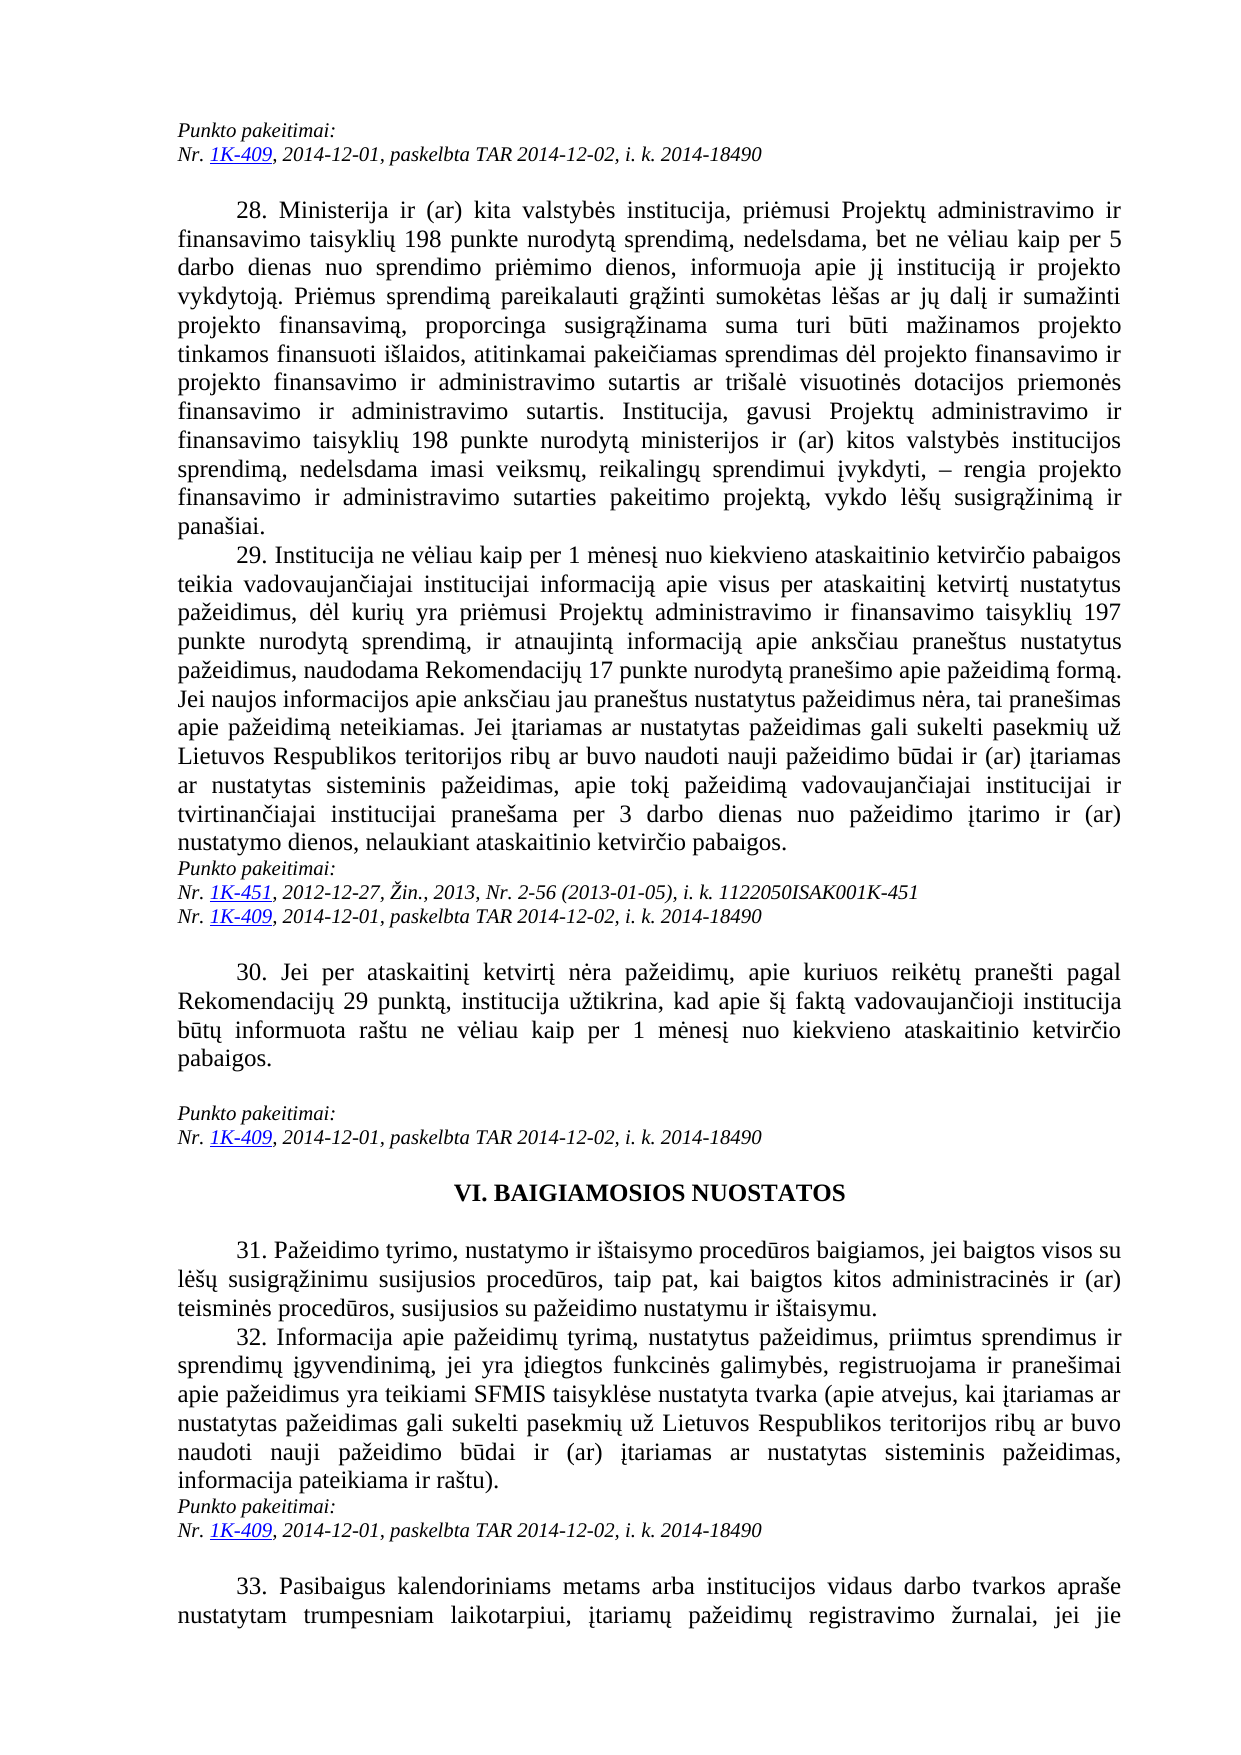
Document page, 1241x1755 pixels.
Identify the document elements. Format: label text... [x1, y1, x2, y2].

text Nr. 1K-451, 2012-12-27, Žin., 2013, Nr. 2-56 (2013-01-05), i. k. 1122050ISAK001K-451 [177, 880, 1122, 904]
text VI. BAIGIAMOSIOS NUOSTATOS [177, 1178, 1122, 1207]
text Nr. 1K-409, 2014-12-01, paskelbta TAR 2014-12-02, i. k. 2014-18490 [177, 904, 1122, 928]
text 29. Institucija ne vėliau kaip per 1 mėnesį nuo kiekvieno ataskaitinio ketvirčio pabaigos teikia vadovaujančiajai institucijai informaciją apie visus per ataskaitinį ketvirtį nustatytus pažeidimus, dėl kurių yra priėmusi Projektų administravimo ir finansavimo taisyklių 197 punkte nurodytą sprendimą, ir atnaujintą informaciją apie anksčiau praneštus nustatytus pažeidimus, naudodama Rekomendacijų 17 punkte nurodytą pranešimo apie pažeidimą formą. Jei naujos informacijos apie anksčiau jau praneštus nustatytus pažeidimus nėra, tai pranešimas apie pažeidimą neteikiamas. Jei įtariamas ar nustatytas pažeidimas gali sukelti pasekmių už Lietuvos Respublikos teritorijos ribų ar buvo naudoti nauji pažeidimo būdai ir (ar) įtariamas ar nustatytas sisteminis pažeidimas, apie tokį pažeidimą vadovaujančiajai institucijai ir tvirtinančiajai institucijai pranešama per 3 darbo dienas nuo pažeidimo įtarimo ir (ar) nustatymo dienos, nelaukiant ataskaitinio ketvirčio pabaigos. [177, 540, 1122, 856]
text Punkto pakeitimai: [177, 1101, 1122, 1125]
text 32. Informacija apie pažeidimų tyrimą, nustatytus pažeidimus, priimtus sprendimus ir sprendimų įgyvendinimą, jei yra įdiegtos funkcinės galimybės, registruojama ir pranešimai apie pažeidimus yra teikiami SFMIS taisyklėse nustatyta tvarka (apie atvejus, kai įtariamas ar nustatytas pažeidimas gali sukelti pasekmių už Lietuvos Respublikos teritorijos ribų ar buvo naudoti nauji pažeidimo būdai ir (ar) įtariamas ar nustatytas sisteminis pažeidimas, informacija pateikiama ir raštu). [177, 1322, 1122, 1494]
text Nr. 1K-409, 2014-12-01, paskelbta TAR 2014-12-02, i. k. 2014-18490 [177, 142, 1122, 166]
text Punkto pakeitimai: [177, 856, 1122, 880]
text Nr. 1K-409, 2014-12-01, paskelbta TAR 2014-12-02, i. k. 2014-18490 [177, 1125, 1122, 1149]
text Punkto pakeitimai: [177, 118, 1122, 142]
text 28. Ministerija ir (ar) kita valstybės institucija, priėmusi Projektų administravimo ir finansavimo taisyklių 198 punkte nurodytą sprendimą, nedelsdama, bet ne vėliau kaip per 5 darbo dienas nuo sprendimo priėmimo dienos, informuoja apie jį instituciją ir projekto vykdytoją. Priėmus sprendimą pareikalauti grąžinti sumokėtas lėšas ar jų dalį ir sumažinti projekto finansavimą, proporcinga susigrąžinama suma turi būti mažinamos projekto tinkamos finansuoti išlaidos, atitinkamai pakeičiamas sprendimas dėl projekto finansavimo ir projekto finansavimo ir administravimo sutartis ar trišalė visuotinės dotacijos priemonės finansavimo ir administravimo sutartis. Institucija, gavusi Projektų administravimo ir finansavimo taisyklių 198 punkte nurodytą ministerijos ir (ar) kitos valstybės institucijos sprendimą, nedelsdama imasi veiksmų, reikalingų sprendimui įvykdyti, – rengia projekto finansavimo ir administravimo sutarties pakeitimo projektą, vykdo lėšų susigrąžinimą ir panašiai. [177, 195, 1122, 540]
text 33. Pasibaigus kalendoriniams metams arba institucijos vidaus darbo tvarkos apraše nustatytam trumpesniam laikotarpiui, įtariamų pažeidimų registravimo žurnalai, jei jie [177, 1571, 1122, 1628]
text 30. Jei per ataskaitinį ketvirtį nėra pažeidimų, apie kuriuos reikėtų pranešti pagal Rekomendacijų 29 punktą, institucija užtikrina, kad apie šį faktą vadovaujančioji institucija būtų informuota raštu ne vėliau kaip per 1 mėnesį nuo kiekvieno ataskaitinio ketvirčio pabaigos. [177, 957, 1122, 1072]
text 31. Pažeidimo tyrimo, nustatymo ir ištaisymo procedūros baigiamos, jei baigtos visos su lėšų susigrąžinimu susijusios procedūros, taip pat, kai baigtos kitos administracinės ir (ar) teisminės procedūros, susijusios su pažeidimo nustatymu ir ištaisymu. [177, 1235, 1122, 1322]
text Nr. 1K-409, 2014-12-01, paskelbta TAR 2014-12-02, i. k. 2014-18490 [177, 1518, 1122, 1542]
text Punkto pakeitimai: [177, 1494, 1122, 1518]
